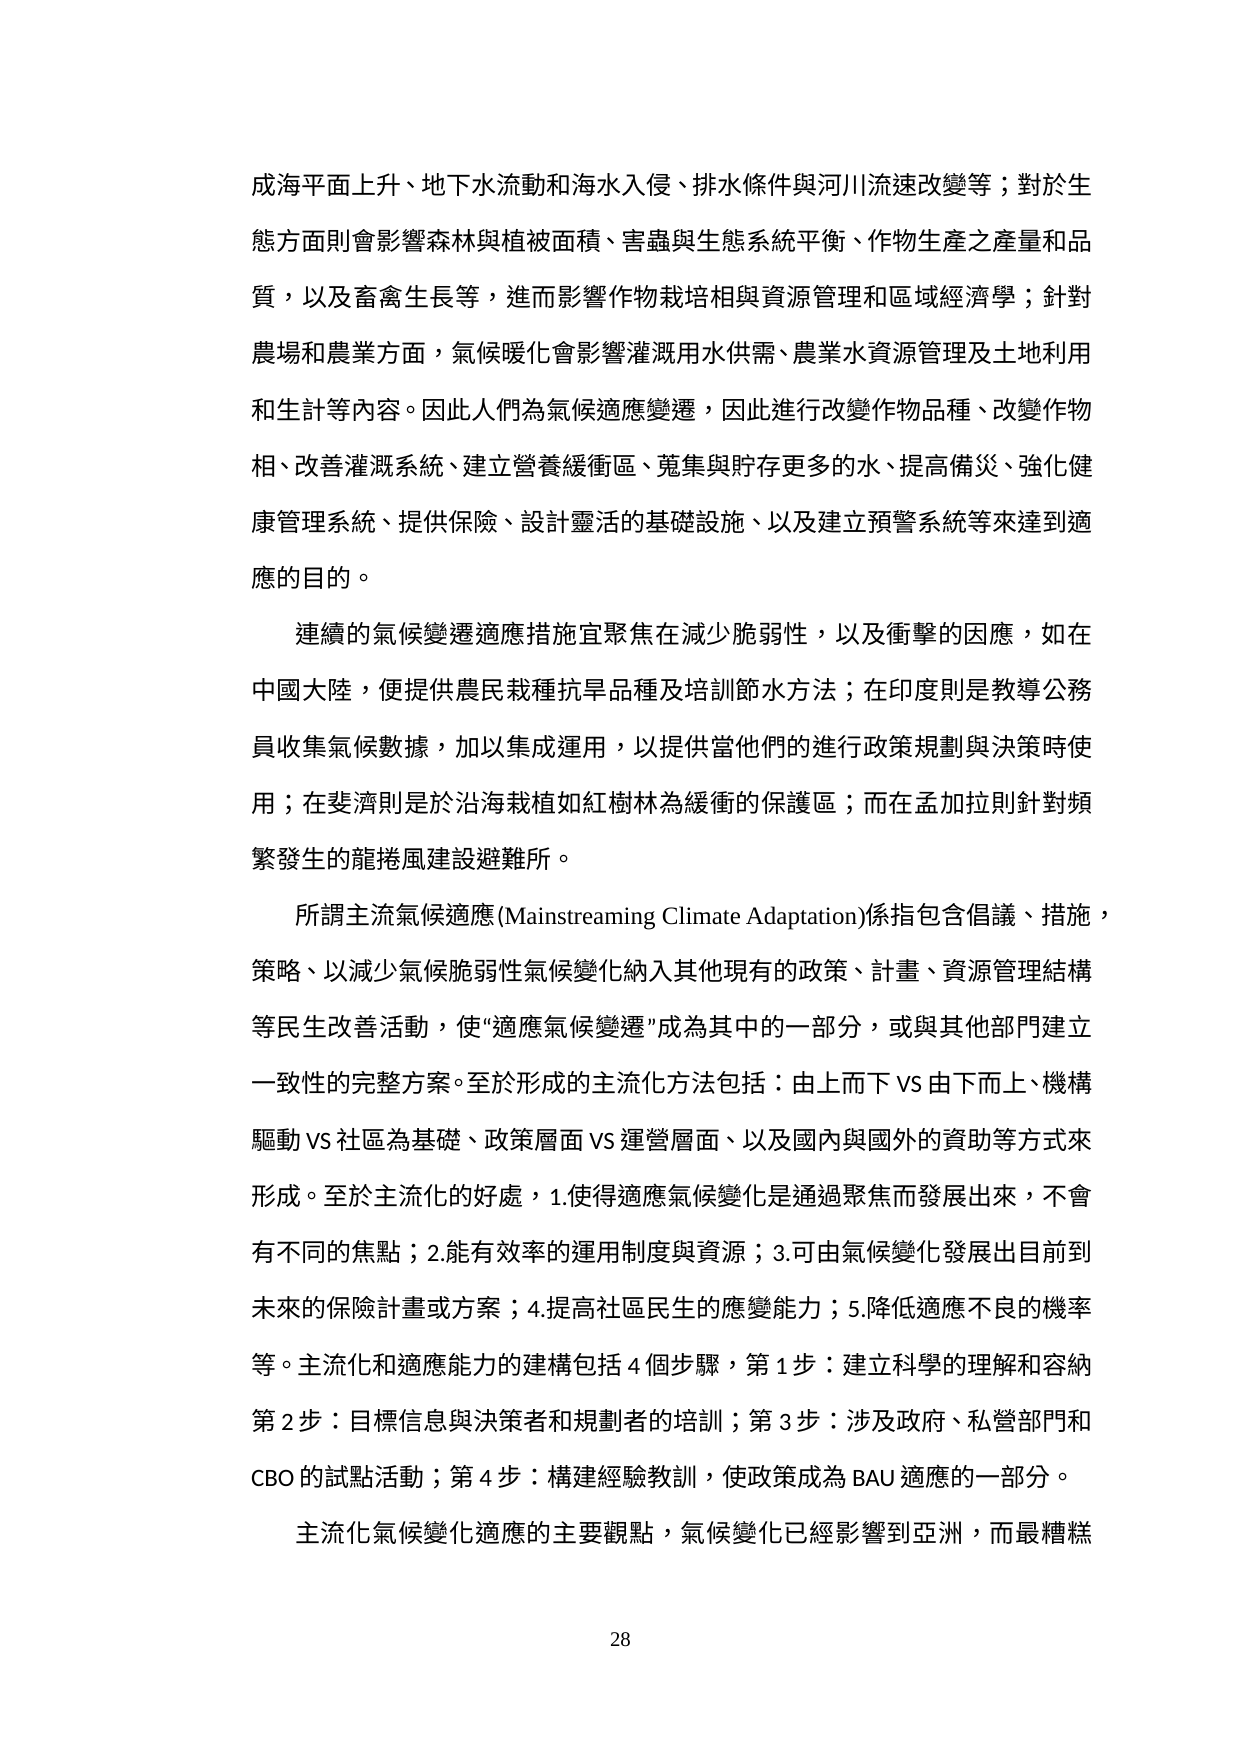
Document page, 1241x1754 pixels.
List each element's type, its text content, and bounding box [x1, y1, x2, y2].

text 主流化氣候變化適應的主要觀點，氣候變化已經影響到亞洲，而最糟糕 [251, 1513, 1092, 1550]
text 連續的氣候變遷適應措施宜聚焦在減少脆弱性，以及衝擊的因應，如在中國大陸，便提供農民栽種抗旱品種及培訓節水方法；在印度則是教導公務員收集氣候數據，加以集成運用，以提供當他們的進行政策規劃與決策時使用；在斐濟則是於沿海栽植如紅樹林為緩衝的保護區；而在孟加拉則針對頻繁發生的龍捲風建設避難所。 [251, 614, 1092, 876]
text 所謂主流氣候適應(Mainstreaming Climate Adaptation)係指包含倡議、措施，策略、以減少氣候脆弱性氣候變化納入其他現有的政策、計畫、資源管理結構等民生改善活動，使“適應氣候變遷”成為其中的一部分，或與其他部門建立一致性的完整方案。至於形成的主流化方法包括：由上而下VS由下而上、機構驅動VS社區為基礎、政策層面VS運營層面、以及國內與國外的資助等方式來形成。至於主流化的好處，1.使得適應氣候變化是通過聚焦而發展出來，不會有不同的焦點；2.能有效率的運用制度與資源；3.可由氣候變化發展出目前到未來的保險計畫或方案；4.提高社區民生的應變能力；5.降低適應不良的機率等。主流化和適應能力的建構包括4個步驟，第1步：建立科學的理解和容納；第2步：目標信息與決策者和規劃者的培訓；第3步：涉及政府、私營部門和CBO的試點活動；第4步：構建經驗教訓，使政策成為BAU適應的一部分。 [251, 894, 1092, 1494]
text 成海平面上升、地下水流動和海水入侵、排水條件與河川流速改變等；對於生態方面則會影響森林與植被面積、害蟲與生態系統平衡、作物生產之產量和品質，以及畜禽生長等，進而影響作物栽培相與資源管理和區域經濟學；針對農場和農業方面，氣候暖化會影響灌溉用水供需、農業水資源管理及土地利用和生計等內容。因此人們為氣候適應變遷，因此進行改變作物品種、改變作物相、改善灌溉系統、建立營養緩衝區、蒐集與貯存更多的水、提高備災、強化健康管理系統、提供保險、設計靈活的基礎設施、以及建立預警系統等來達到適應的目的。 [251, 164, 1092, 596]
